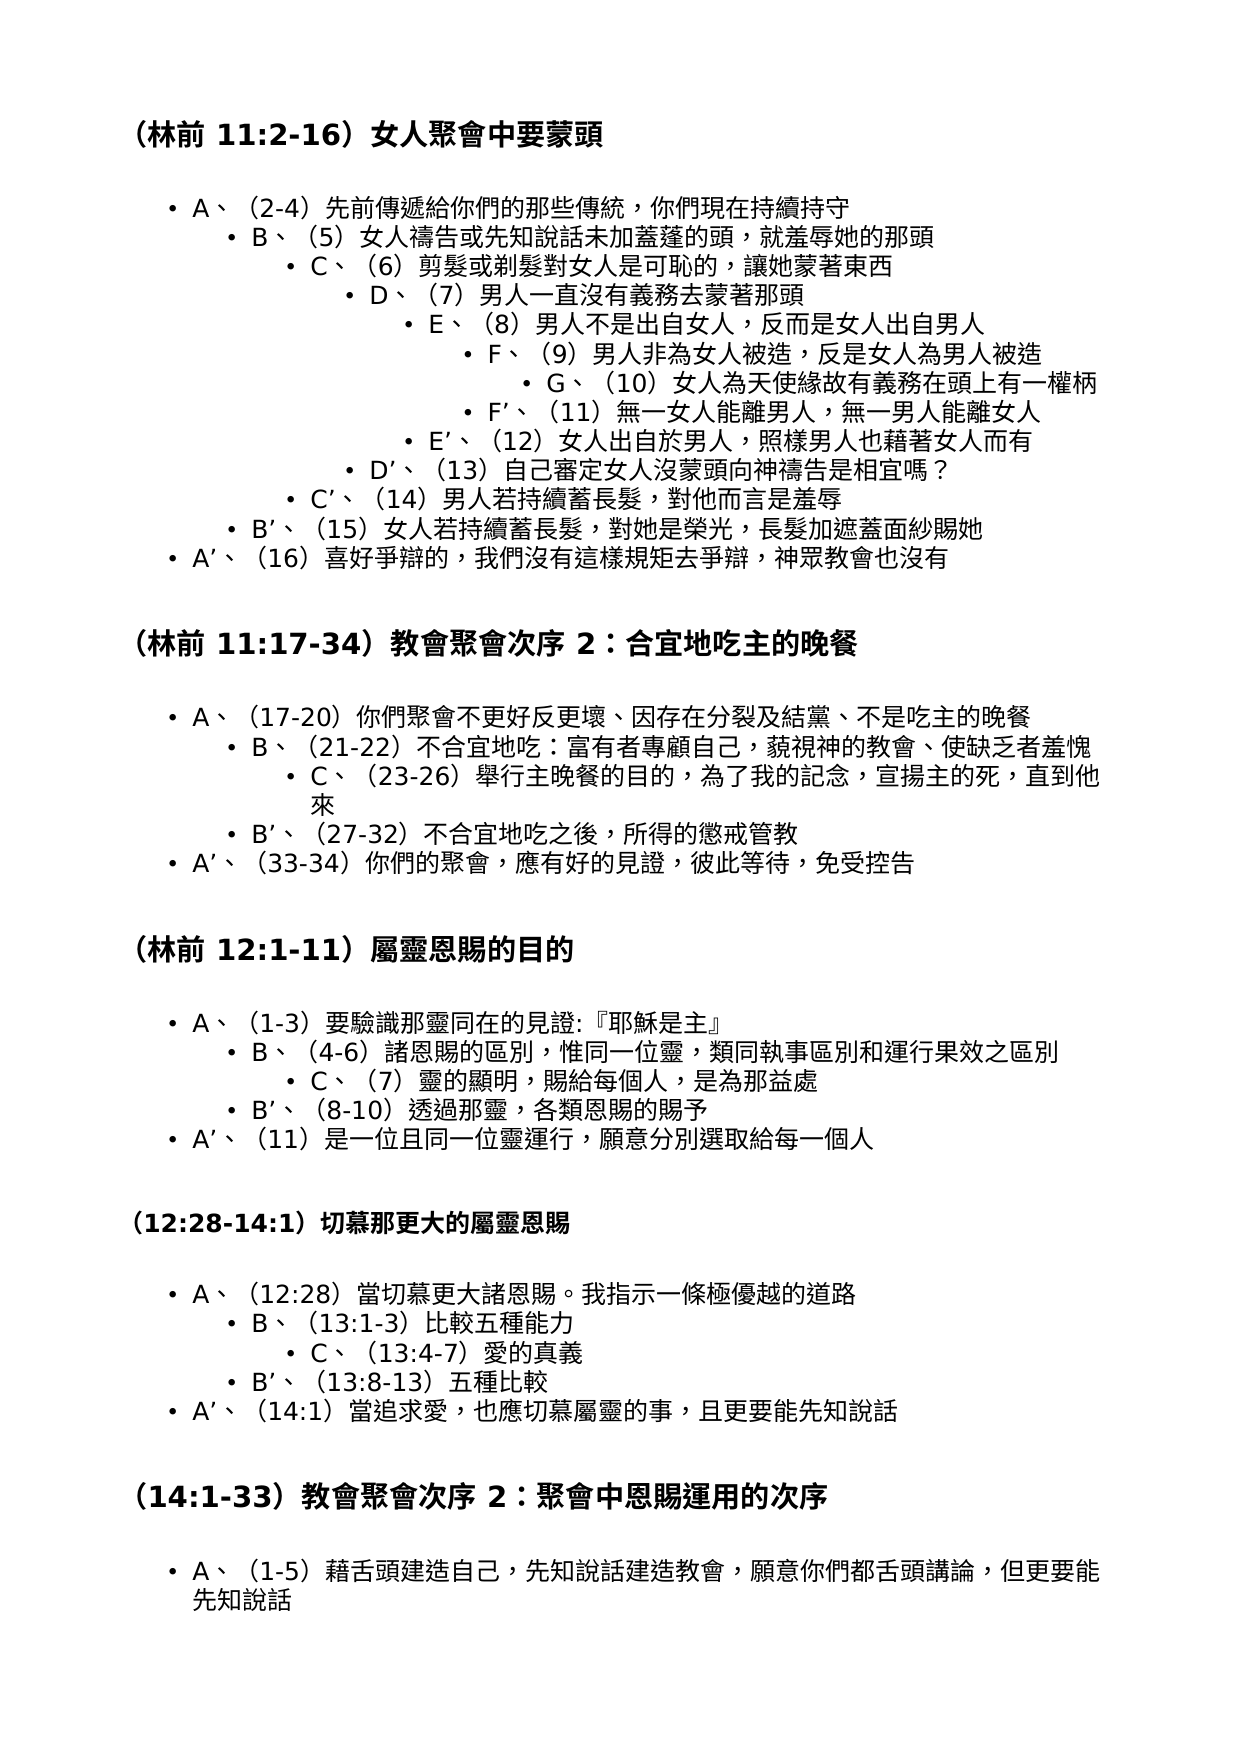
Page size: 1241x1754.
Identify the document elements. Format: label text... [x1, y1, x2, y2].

list B、（21-22）不合宜地吃：富有者專顧自己，藐視神的教會、使缺乏者羞愧 [236, 733, 1122, 762]
list C、（23-26）舉行主晚餐的目的，為了我的記念，宣揚主的死，直到他來 [295, 762, 1122, 820]
list A’、（33-34）你們的聚會，應有好的見證，彼此等待，免受控告 [177, 849, 1122, 879]
list C、（7）靈的顯明，賜給每個人，是為那益處 [295, 1067, 1122, 1097]
list B、（5）女人禱告或先知說話未加蓋蓬的頭，就羞辱她的那頭 [236, 223, 1122, 252]
list E、（8）男人不是出自女人，反而是女人出自男人 [413, 311, 1122, 340]
list A、（1-5）藉舌頭建造自己，先知說話建造教會，願意你們都舌頭講論，但更要能先知說話 [177, 1557, 1122, 1615]
list A、（17-20）你們聚會不更好反更壞、因存在分裂及結黨、不是吃主的晚餐 [177, 704, 1122, 733]
list A’、（16）喜好爭辯的，我們沒有這樣規矩去爭辯，神眾教會也沒有 [177, 544, 1122, 573]
list F、（9）男人非為女人被造，反是女人為男人被造 [472, 340, 1122, 369]
list A’、（11）是一位且同一位靈運行，願意分別選取給每一個人 [177, 1126, 1122, 1155]
list C、（6）剪髮或剃髮對女人是可恥的，讓她蒙著東西 [295, 252, 1122, 282]
subtitle （林前 11:2-16）女人聚會中要蒙頭 [118, 118, 1122, 152]
list A、（12:28）當切慕更大諸恩賜。我指示一條極優越的道路 [177, 1281, 1122, 1310]
subtitle （14:1-33）教會聚會次序 2：聚會中恩賜運用的次序 [118, 1481, 1122, 1515]
list B’、（8-10）透過那靈，各類恩賜的賜予 [236, 1097, 1122, 1126]
list B’、（27-32）不合宜地吃之後，所得的懲戒管教 [236, 820, 1122, 849]
list A、（1-3）要驗識那靈同在的見證:『耶穌是主』 [177, 1009, 1122, 1038]
list E’、（12）女人出自於男人，照樣男人也藉著女人而有 [413, 427, 1122, 457]
list F’、（11）無一女人能離男人，無一男人能離女人 [472, 398, 1122, 427]
subtitle （林前 11:17-34）教會聚會次序 2：合宜地吃主的晚餐 [118, 628, 1122, 662]
list D、（7）男人一直沒有義務去蒙著那頭 [354, 282, 1122, 311]
list D’、（13）自己審定女人沒蒙頭向神禱告是相宜嗎？ [354, 457, 1122, 486]
list A、（2-4）先前傳遞給你們的那些傳統，你們現在持續持守 [177, 194, 1122, 223]
list B、（4-6）諸恩賜的區別，惟同一位靈，類同執事區別和運行果效之區別 [236, 1038, 1122, 1067]
list C’、（14）男人若持續蓄長髮，對他而言是羞辱 [295, 486, 1122, 515]
list B、（13:1-3）比較五種能力 [236, 1310, 1122, 1339]
subtitle （12:28-14:1）切慕那更大的屬靈恩賜 [118, 1209, 1122, 1238]
list A’、（14:1）當追求愛，也應切慕屬靈的事，且更要能先知說話 [177, 1397, 1122, 1426]
subtitle （林前 12:1-11）屬靈恩賜的目的 [118, 933, 1122, 967]
list B’、（13:8-13）五種比較 [236, 1368, 1122, 1397]
list B’、（15）女人若持續蓄長髮，對她是榮光，長髮加遮蓋面紗賜她 [236, 515, 1122, 544]
list G、（10）女人為天使緣故有義務在頭上有一權柄 [531, 369, 1122, 398]
list C、（13:4-7）愛的真義 [295, 1339, 1122, 1368]
